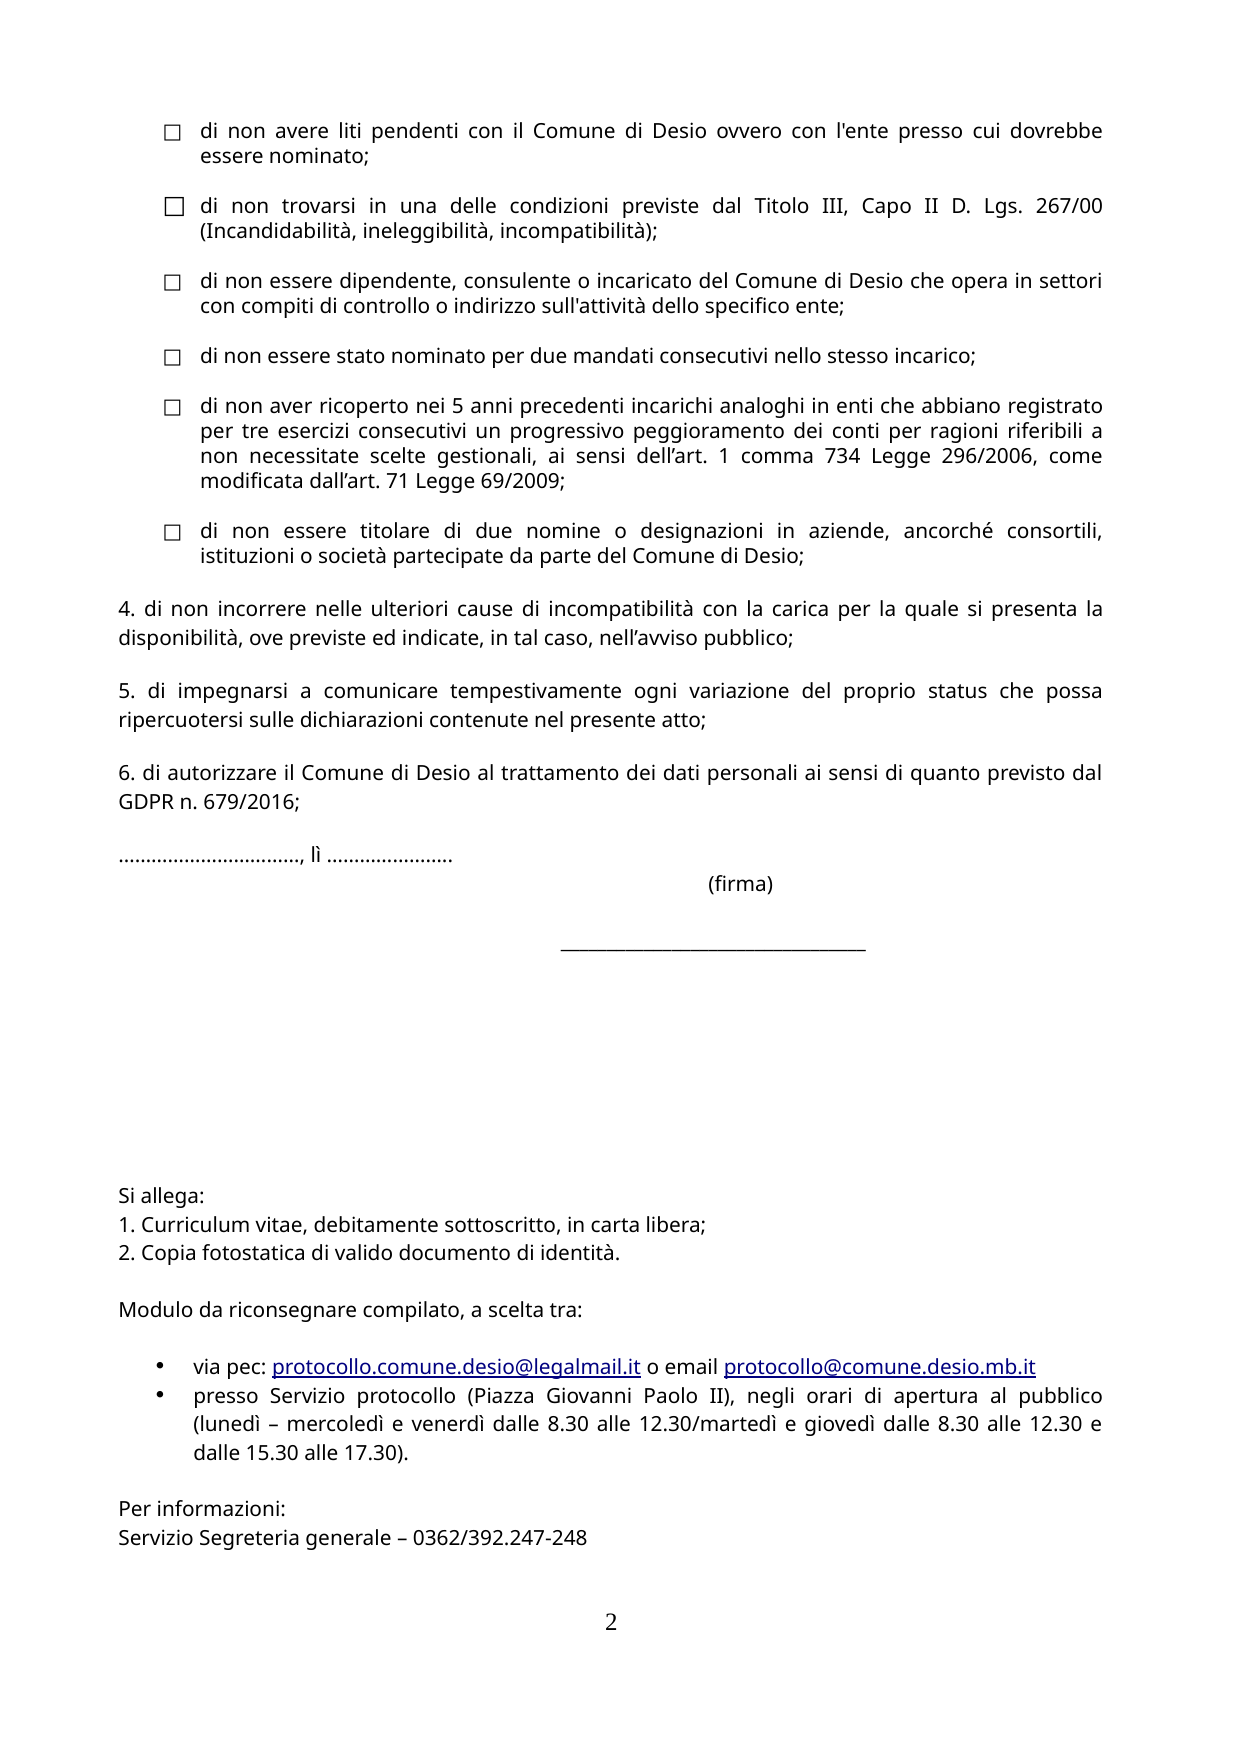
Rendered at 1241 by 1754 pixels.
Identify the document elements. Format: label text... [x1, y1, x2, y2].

text Si allega: [118, 1182, 1104, 1210]
text 1. Curriculum vitae, debitamente sottoscritto, in carta libera; [118, 1210, 1104, 1238]
text Servizio Segreteria generale – 0362/392.247-248 [118, 1523, 1104, 1551]
list di non avere liti pendenti con il Comune di Desio ovvero con l'ente presso cui dovrebbe essere nominato; [162, 118, 1104, 168]
list presso Servizio protocollo (Piazza Giovanni Paolo II), negli orari di apertura al pubblico (lunedì – mercoledì e venerdì dalle 8.30 alle 12.30/martedì e giovedì dalle 8.30 alle 12.30 e dalle 15.30 alle 17.30). [156, 1381, 1104, 1466]
text Per informazioni: [118, 1494, 1104, 1523]
text 4. di non incorrere nelle ulteriori cause di incompatibilità con la carica per la quale si presenta la disponibilità, ove previste ed indicate, in tal caso, nell’avviso pubblico; [118, 594, 1104, 651]
text ……………………………, lì ………………….. [118, 840, 1104, 869]
text Modulo da riconsegnare compilato, a scelta tra: [118, 1295, 1104, 1324]
text 6. di autorizzare il Comune di Desio al trattamento dei dati personali ai sensi di quanto previsto dal GDPR n. 679/2016; [118, 758, 1104, 815]
text (firma) [708, 869, 1104, 897]
list via pec: protocollo.comune.desio@legalmail.it o email protocollo@comune.desio.mb.it [156, 1352, 1104, 1381]
text _________________________________ [561, 926, 1104, 954]
list di non aver ricoperto nei 5 anni precedenti incarichi analoghi in enti che abbiano registrato per tre esercizi consecutivi un progressivo peggioramento dei conti per ragioni riferibili a non necessitate scelte gestionali, ai sensi dell’art. 1 comma 734 Legge 296/2006, come modificata dall’art. 71 Legge 69/2009; [162, 394, 1104, 494]
text 2. Copia fotostatica di valido documento di identità. [118, 1238, 1104, 1267]
list di non essere stato nominato per due mandati consecutivi nello stesso incarico; [162, 344, 1104, 369]
list di non essere dipendente, consulente o incaricato del Comune di Desio che opera in settori con compiti di controllo o indirizzo sull'attività dello specifico ente; [162, 268, 1104, 318]
list di non trovarsi in una delle condizioni previste dal Titolo III, Capo II D. Lgs. 267/00 (Incandidabilità, ineleggibilità, incompatibilità); [162, 193, 1104, 243]
text 5. di impegnarsi a comunicare tempestivamente ogni variazione del proprio status che possa ripercuotersi sulle dichiarazioni contenute nel presente atto; [118, 676, 1104, 733]
list di non essere titolare di due nomine o designazioni in aziende, ancorché consortili, istituzioni o società partecipate da parte del Comune di Desio; [162, 519, 1104, 569]
